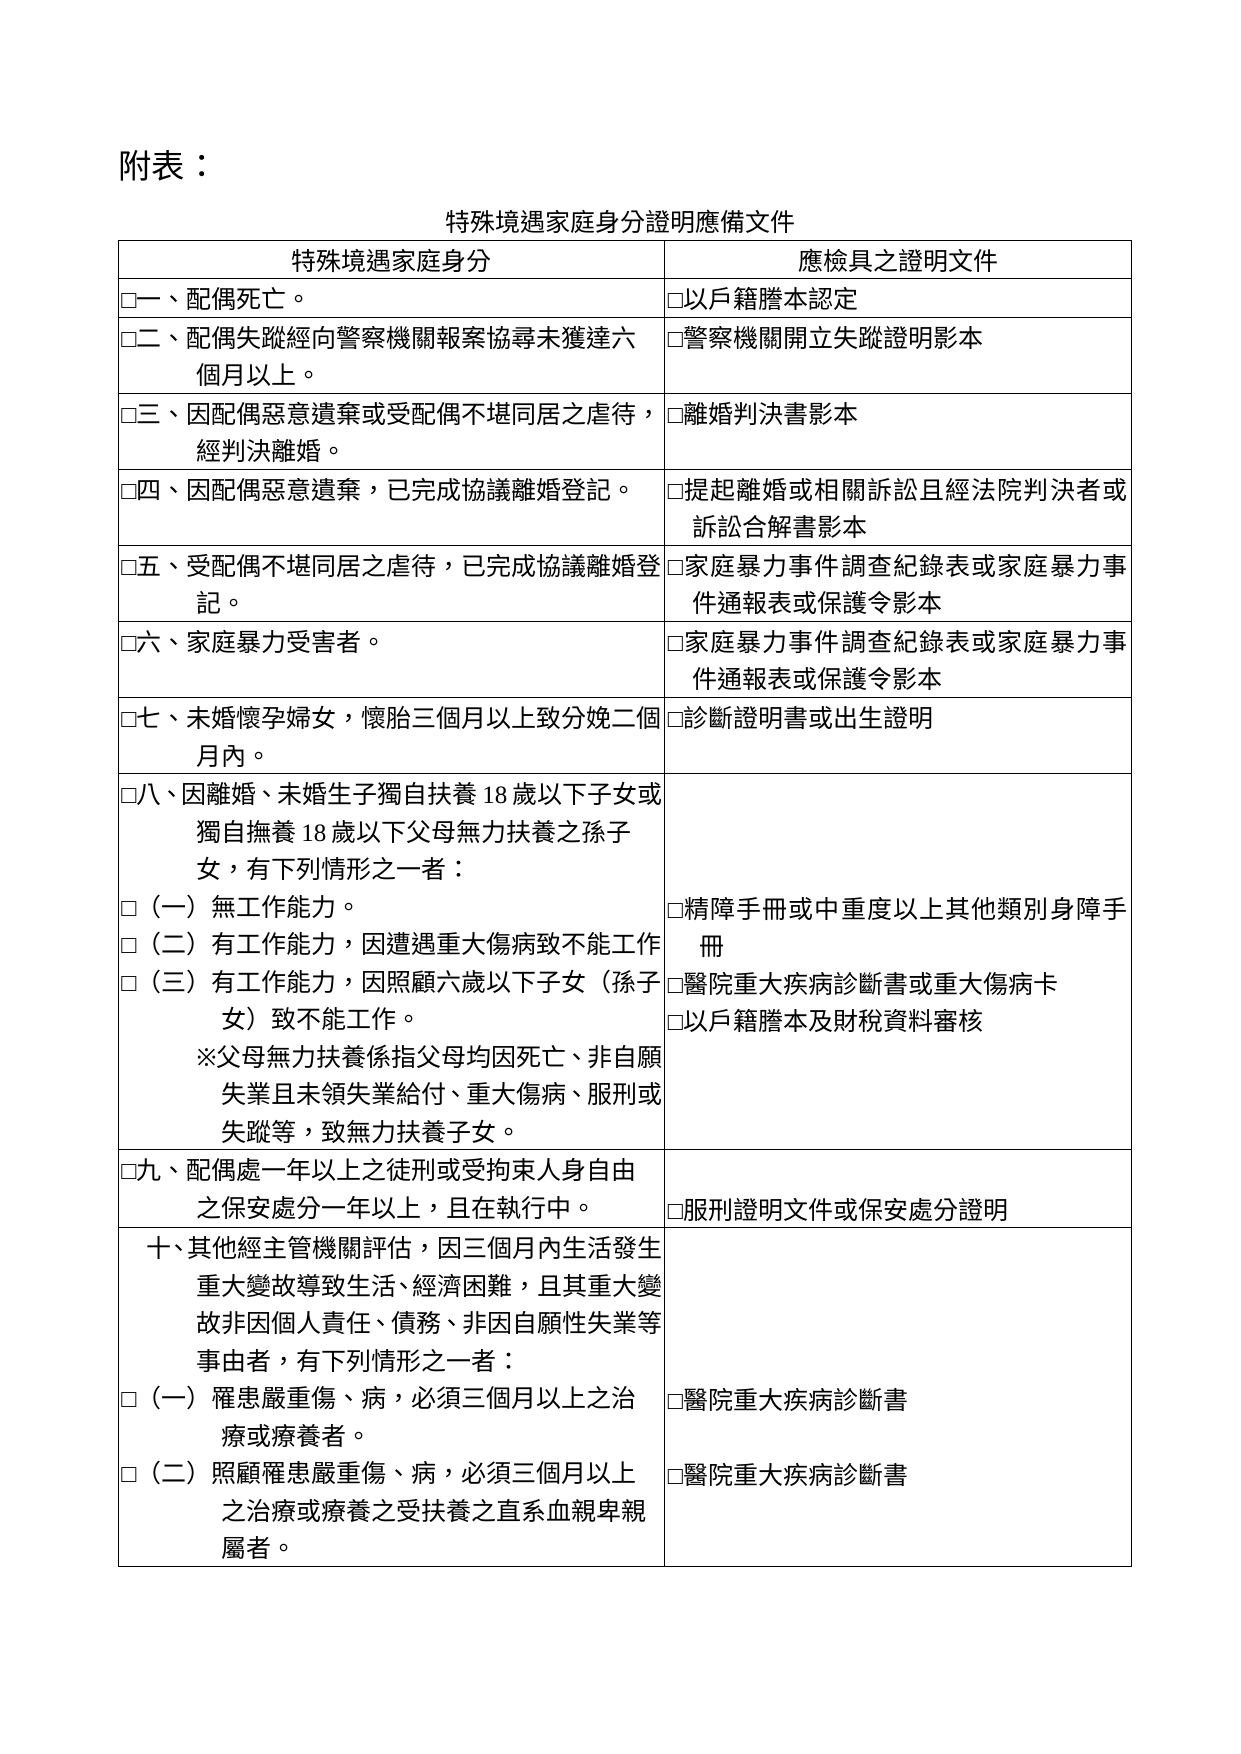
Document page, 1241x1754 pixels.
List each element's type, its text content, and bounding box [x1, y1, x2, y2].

table_cell □服刑證明文件或保安處分證明 [665, 1150, 1131, 1227]
table_cell □一、配偶死亡。 [119, 279, 664, 317]
table_cell □三、因配偶惡意遺棄或受配偶不堪同居之虐待，經判決離婚。 [119, 394, 664, 469]
table_cell □家庭暴力事件調查紀錄表或家庭暴力事件通報表或保護令影本 [665, 622, 1131, 697]
text 附表： [118, 127, 1122, 202]
table_cell □五、受配偶不堪同居之虐待，已完成協議離婚登記。 [119, 546, 664, 621]
table_cell □七、未婚懷孕婦女，懷胎三個月以上致分娩二個月內。 [119, 698, 664, 773]
table_cell □六、家庭暴力受害者。 [119, 622, 664, 697]
table_cell □離婚判決書影本 [665, 394, 1131, 469]
table_cell □警察機關開立失蹤證明影本 [665, 318, 1131, 393]
table_cell □九、配偶處一年以上之徒刑或受拘束人身自由 之保安處分一年以上，且在執行中。 [119, 1150, 664, 1227]
table_cell □以戶籍謄本認定 [665, 279, 1131, 317]
table_cell 十、其他經主管機關評估，因三個月內生活發生重大變故導致生活、經濟困難，且其重大變故非因個人責任、債務、非因自願性失業等事由者，有下列情形之一者： □（一）罹患嚴重傷、病，必須三個月以上之治 療或療養者。 □（二）照顧罹患嚴重傷、病，必須三個月以上 之治療或療養之受扶養之直系血親卑親屬者。 [119, 1228, 664, 1566]
table_cell □八、因離婚、未婚生子獨自扶養18歲以下子女或獨自撫養18歲以下父母無力扶養之孫子女，有下列情形之一者： □（一）無工作能力。 □（二）有工作能力，因遭遇重大傷病致不能工作 □（三）有工作能力，因照顧六歲以下子女（孫子女）致不能工作。 ※父母無力扶養係指父母均因死亡、非自願失業且未領失業給付、重大傷病、服刑或失蹤等，致無力扶養子女。 [119, 774, 664, 1149]
table_cell □精障手冊或中重度以上其他類別身障手冊 □醫院重大疾病診斷書或重大傷病卡 □以戶籍謄本及財稅資料審核 [665, 774, 1131, 1149]
table_cell □醫院重大疾病診斷書 □醫院重大疾病診斷書 [665, 1228, 1131, 1566]
table_header 特殊境遇家庭身分 [119, 241, 664, 278]
text 特殊境遇家庭身分證明應備文件 [118, 202, 1122, 239]
table_header 應檢具之證明文件 [665, 241, 1131, 278]
table_cell □提起離婚或相關訴訟且經法院判決者或訴訟合解書影本 [665, 470, 1131, 545]
table_cell □診斷證明書或出生證明 [665, 698, 1131, 773]
table_cell □家庭暴力事件調查紀錄表或家庭暴力事件通報表或保護令影本 [665, 546, 1131, 621]
table_cell □四、因配偶惡意遺棄，已完成協議離婚登記。 [119, 470, 664, 545]
table_cell □二、配偶失蹤經向警察機關報案協尋未獲達六 個月以上。 [119, 318, 664, 393]
